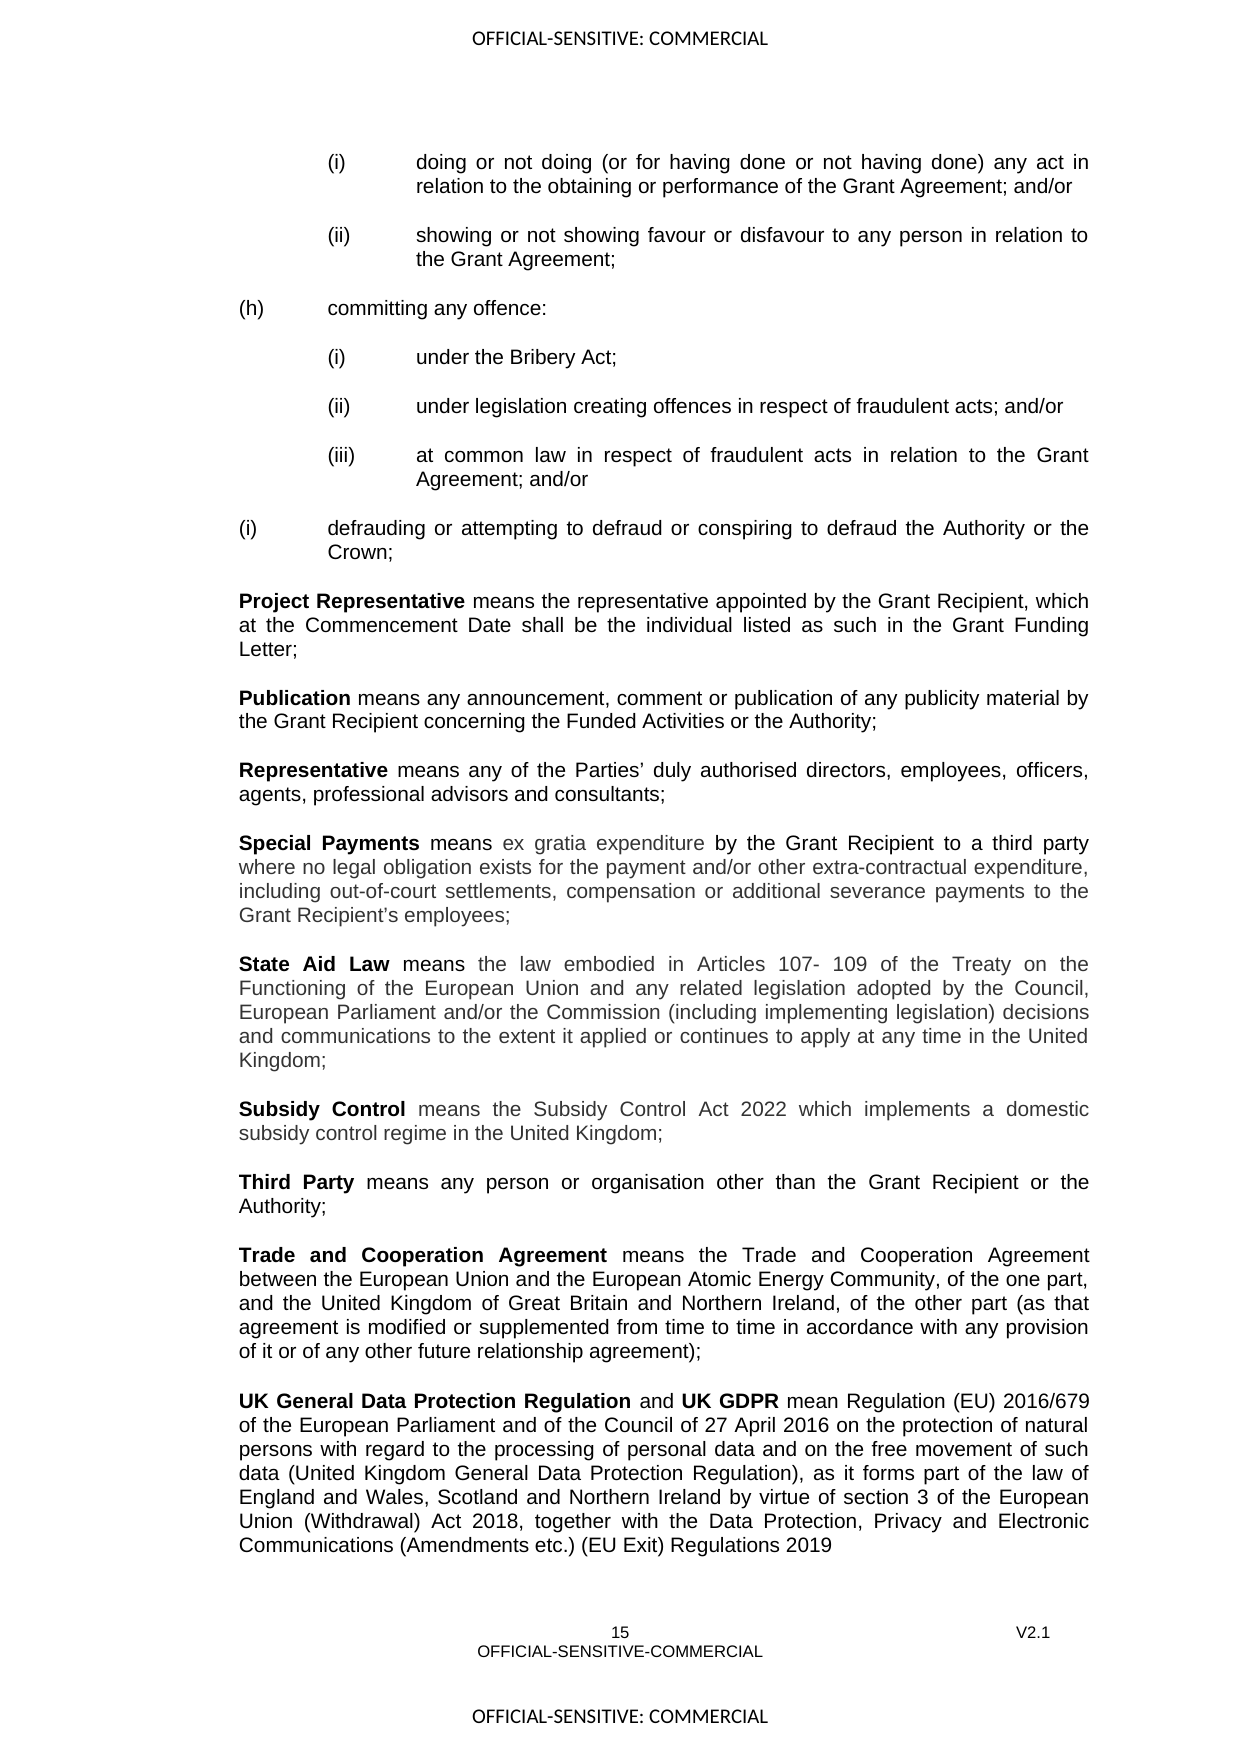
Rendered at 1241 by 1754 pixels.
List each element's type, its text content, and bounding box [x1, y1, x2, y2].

text UK General Data Protection Regulation and UK GDPR mean Regulation (EU) 2016/679 of the European Parliament and of the Council of 27 April 2016 on the protection of natural persons with regard to the processing of personal data and on the free movement of such data (United Kingdom General Data Protection Regulation), as it forms part of the law of England and Wales, Scotland and Northern Ireland by virtue of section 3 of the European Union (Withdrawal) Act 2018, together with the Data Protection, Privacy and Electronic Communications (Amendments etc.) (EU Exit) Regulations 2019 [239, 1389, 1090, 1557]
text Representative means any of the Parties’ duly authorised directors, employees, officers, agents, professional advisors and consultants; [239, 758, 1090, 806]
list under legislation creating offences in respect of fraudulent acts; and/or [327, 394, 1090, 418]
list committing any offence: [239, 296, 1090, 320]
list showing or not showing favour or disfavour to any person in relation to the Grant Agreement; [327, 223, 1090, 271]
list defrauding or attempting to defraud or conspiring to defraud the Authority or the Crown; [239, 516, 1090, 563]
list under the Bribery Act; [327, 345, 1090, 369]
text Project Representative means the representative appointed by the Grant Recipient, which at the Commencement Date shall be the individual listed as such in the Grant Funding Letter; [239, 588, 1090, 660]
text Trade and Cooperation Agreement means the Trade and Cooperation Agreement between the European Union and the European Atomic Energy Community, of the one part, and the United Kingdom of Great Britain and Northern Ireland, of the other part (as that agreement is modified or supplemented from time to time in accordance with any provision of it or of any other future relationship agreement); [239, 1243, 1090, 1362]
text Special Payments means ex gratia expenditure by the Grant Recipient to a third party where no legal obligation exists for the payment and/or other extra-contractual expenditure, including out-of-court settlements, compensation or additional severance payments to the Grant Recipient’s employees; [239, 831, 1090, 927]
text Subsidy Control means the Subsidy Control Act 2022 which implements a domestic subsidy control regime in the United Kingdom; [239, 1097, 1090, 1145]
list doing or not doing (or for having done or not having done) any act in relation to the obtaining or performance of the Grant Agreement; and/or [327, 150, 1090, 198]
text Publication means any announcement, comment or publication of any publicity material by the Grant Recipient concerning the Funded Activities or the Authority; [239, 685, 1090, 733]
list at common law in respect of fraudulent acts in relation to the Grant Agreement; and/or [327, 443, 1090, 491]
text Third Party means any person or organisation other than the Grant Recipient or the Authority; [239, 1170, 1090, 1218]
text State Aid Law means the law embodied in Articles 107- 109 of the Treaty on the Functioning of the European Union and any related legislation adopted by the Council, European Parliament and/or the Commission (including implementing legislation) decisions and communications to the extent it applied or continues to apply at any time in the United Kingdom; [239, 952, 1090, 1072]
